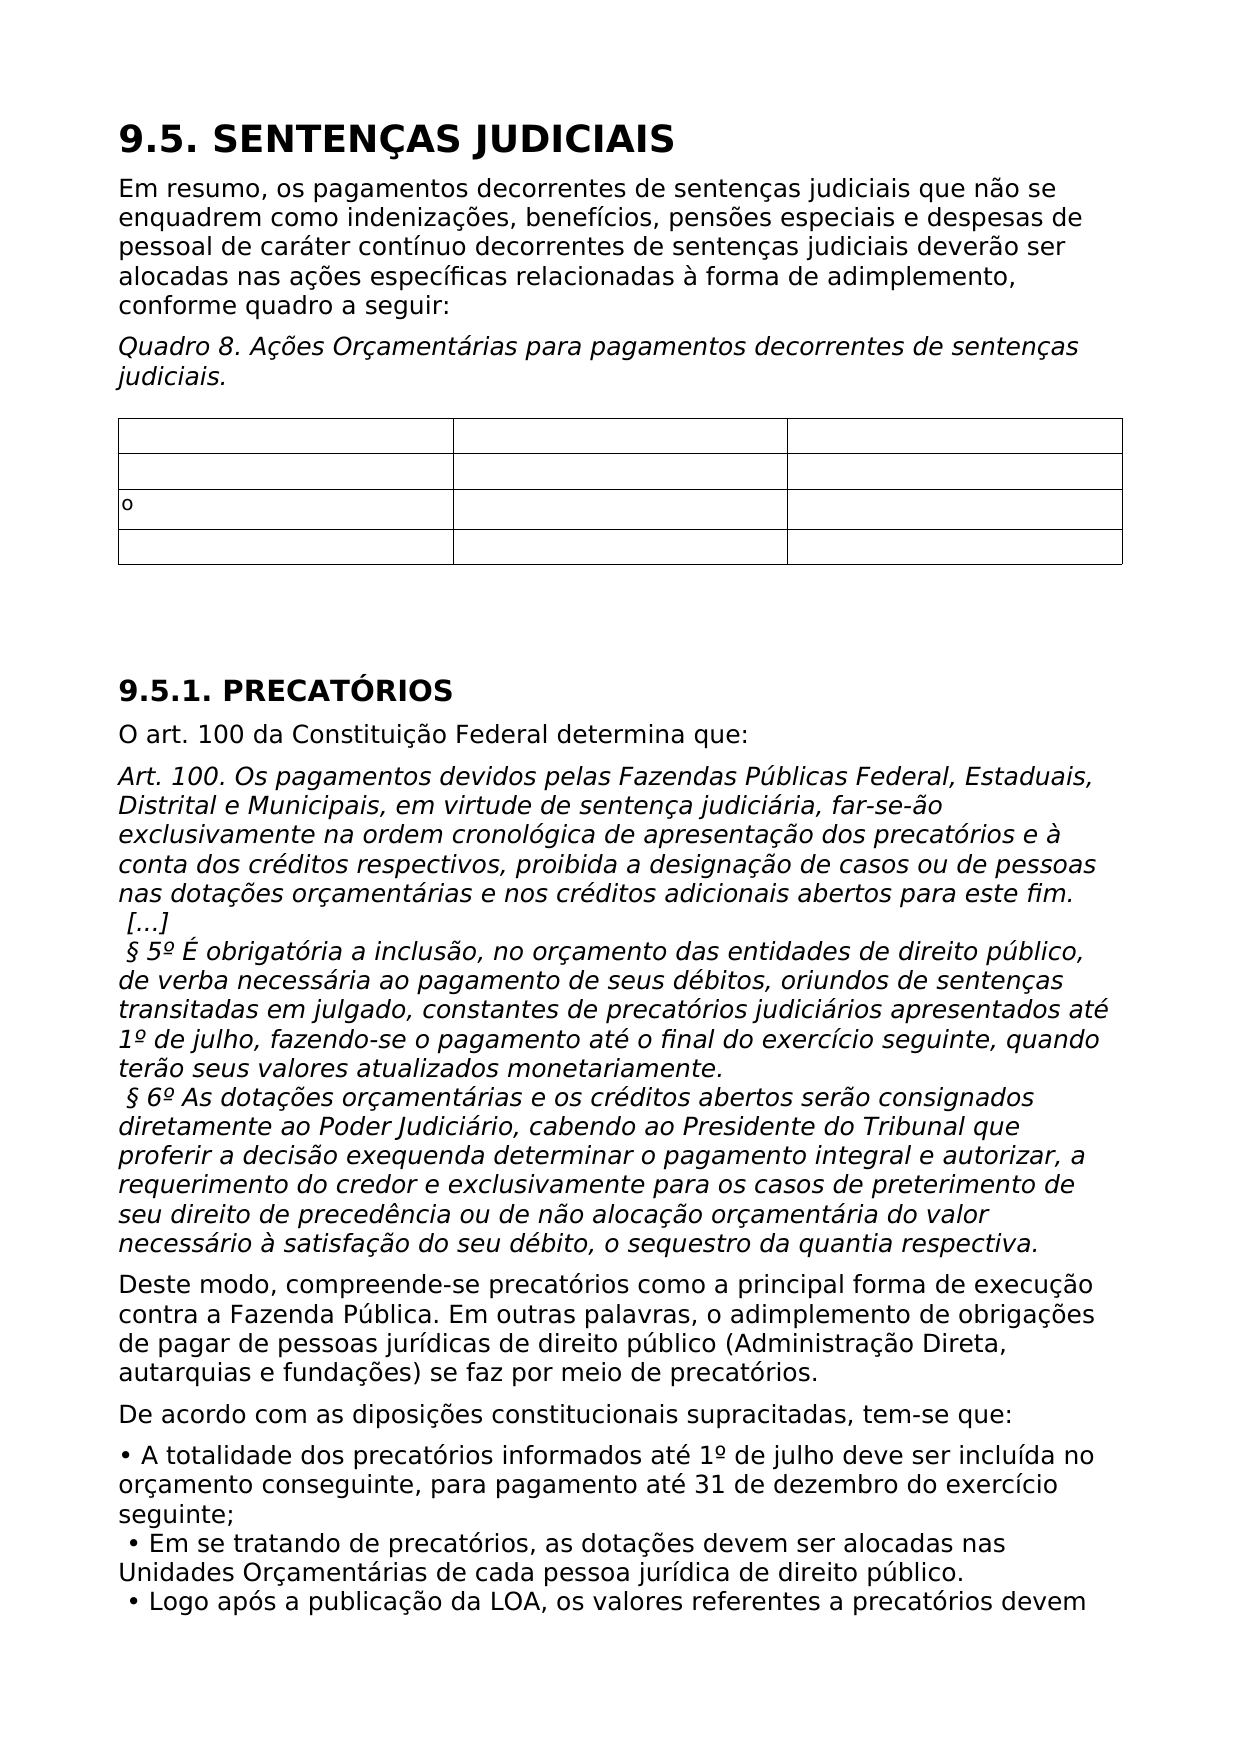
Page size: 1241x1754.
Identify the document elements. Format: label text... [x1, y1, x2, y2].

text De acordo com as diposições constitucionais supracitadas, tem-se que: [118, 1400, 1122, 1429]
table_header [119, 419, 453, 453]
table_cell [788, 490, 1122, 528]
table_cell [119, 530, 453, 563]
subtitle 9.5. SENTENÇAS JUDICIAIS [118, 118, 1122, 162]
text • A totalidade dos precatórios informados até 1º de julho deve ser incluída no orçamento conseguinte, para pagamento até 31 de dezembro do exercício seguinte; • Em se tratando de precatórios, as dotações devem ser alocadas nas Unidades Orçamentárias de cada pessoa jurídica de direito público. • Logo após a publicação da LOA, os valores referentes a precatórios devem [118, 1442, 1122, 1617]
table_cell [454, 530, 787, 563]
text Quadro 8. Ações Orçamentárias para pagamentos decorrentes de sentenças judiciais. [118, 333, 1122, 391]
table_cell [119, 454, 453, 488]
text Deste modo, compreende-se precatórios como a principal forma de execução contra a Fazenda Pública. Em outras palavras, o adimplemento de obrigações de pagar de pessoas jurídicas de direito público (Administração Direta, autarquias e fundações) se faz por meio de precatórios. [118, 1271, 1122, 1387]
table_cell [788, 454, 1122, 488]
table_cell [454, 490, 787, 528]
table_cell [788, 530, 1122, 563]
subtitle 9.5.1. PRECATÓRIOS [118, 674, 1122, 708]
text O art. 100 da Constituição Federal determina que: [118, 721, 1122, 750]
table_cell o [119, 490, 453, 528]
table_header [454, 419, 787, 453]
table_cell [454, 454, 787, 488]
text Art. 100. Os pagamentos devidos pelas Fazendas Públicas Federal, Estaduais, Distrital e Municipais, em virtude de sentença judiciária, far-se-ão exclusivamente na ordem cronológica de apresentação dos precatórios e à conta dos créditos respectivos, proibida a designação de casos ou de pessoas nas dotações orçamentárias e nos créditos adicionais abertos para este fim. [...] § 5º É obrigatória a inclusão, no orçamento das entidades de direito público, de verba necessária ao pagamento de seus débitos, oriundos de sentenças transitadas em julgado, constantes de precatórios judiciários apresentados até 1º de julho, fazendo-se o pagamento até o final do exercício seguinte, quando terão seus valores atualizados monetariamente. § 6º As dotações orçamentárias e os créditos abertos serão consignados diretamente ao Poder Judiciário, cabendo ao Presidente do Tribunal que proferir a decisão exequenda determinar o pagamento integral e autorizar, a requerimento do credor e exclusivamente para os casos de preterimento de seu direito de precedência ou de não alocação orçamentária do valor necessário à satisfação do seu débito, o sequestro da quantia respectiva. [118, 762, 1122, 1258]
table_header [788, 419, 1122, 453]
text Em resumo, os pagamentos decorrentes de sentenças judiciais que não se enquadrem como indenizações, benefícios, pensões especiais e despesas de pessoal de caráter contínuo decorrentes de sentenças judiciais deverão ser alocadas nas ações específicas relacionadas à forma de adimplemento, conforme quadro a seguir: [118, 174, 1122, 320]
